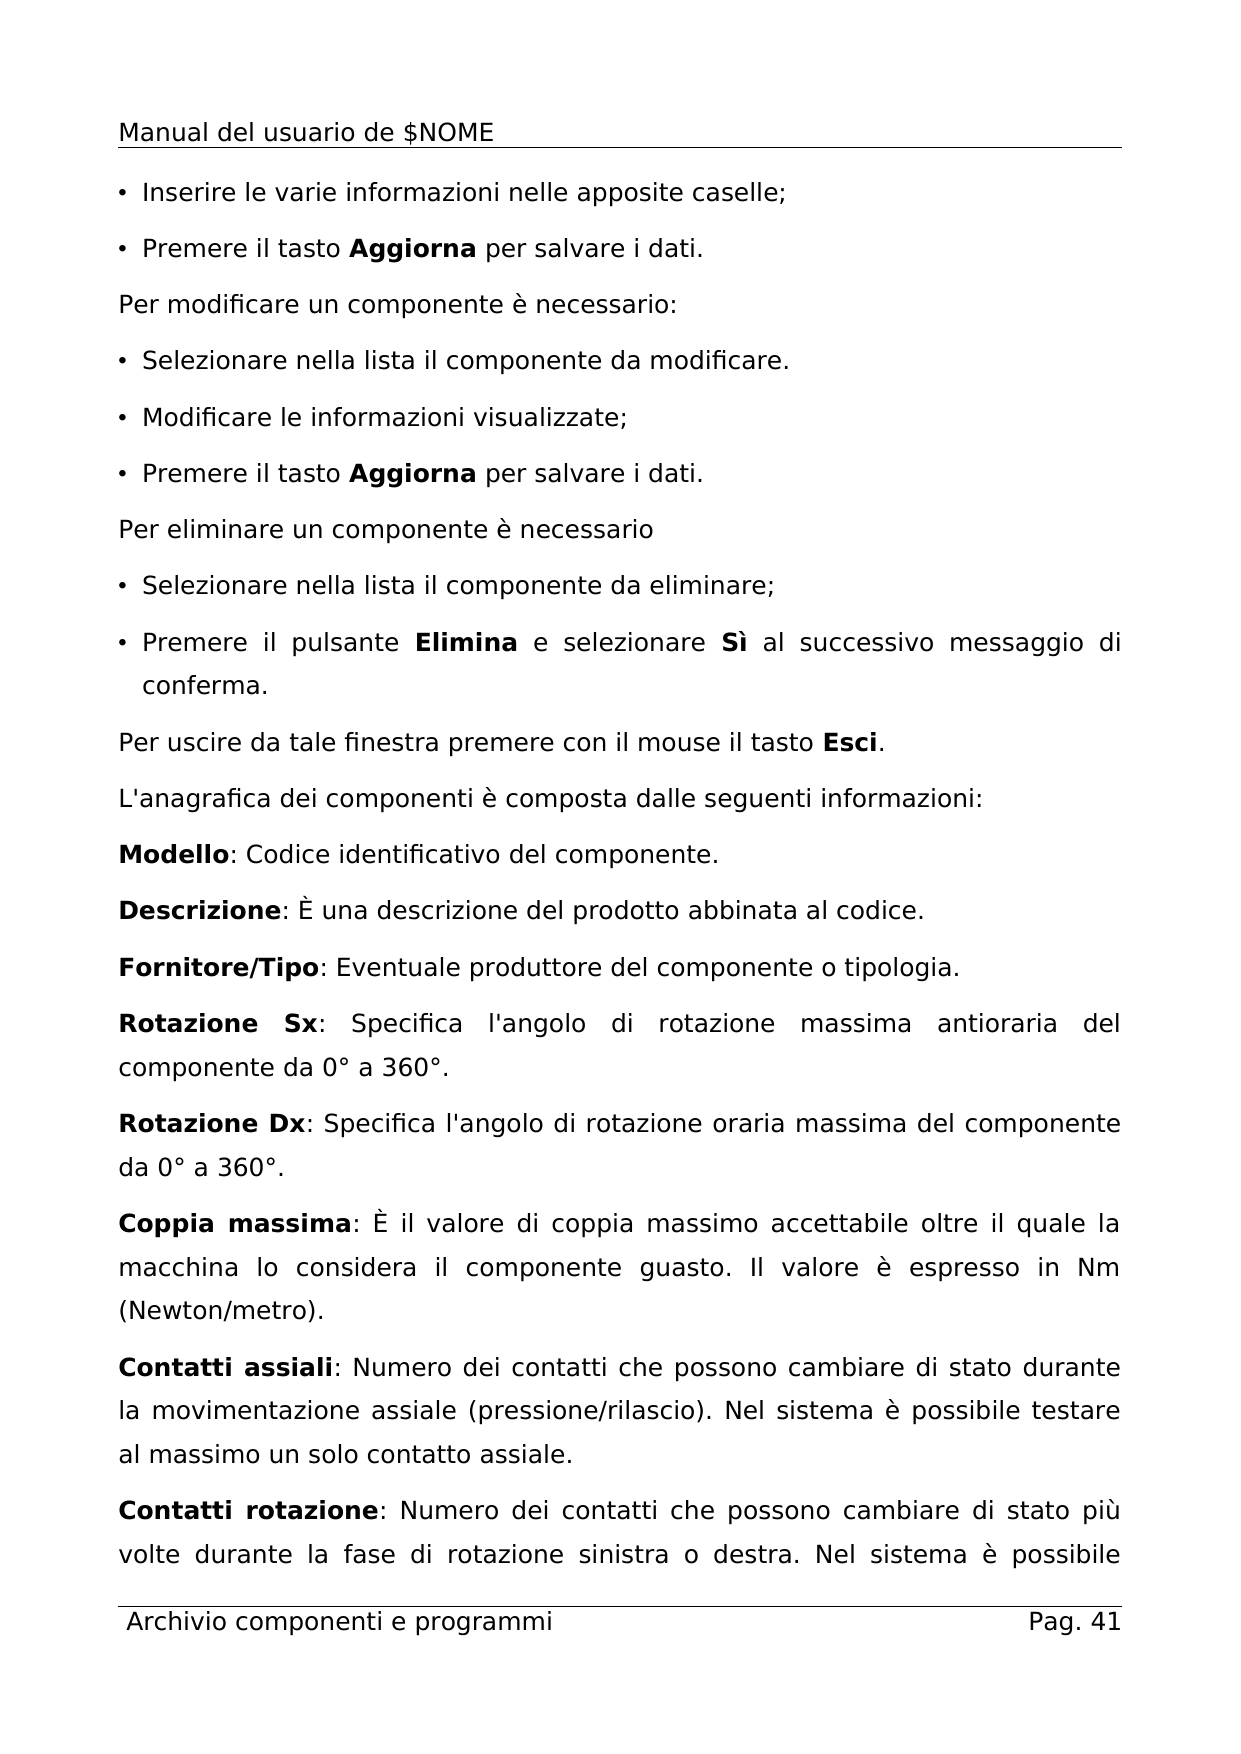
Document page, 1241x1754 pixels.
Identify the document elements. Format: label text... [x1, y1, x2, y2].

list Premere il tasto Aggiorna per salvare i dati. [118, 459, 1122, 488]
text Per modificare un componente è necessario: [118, 290, 1122, 319]
text L'anagrafica dei componenti è composta dalle seguenti informazioni: [118, 784, 1122, 813]
text Rotazione Sx: Specifica l'angolo di rotazione massima antioraria del componente da 0° a 360°. [118, 1009, 1122, 1082]
text Coppia massima: È il valore di coppia massimo accettabile oltre il quale la macchina lo considera il componente guasto. Il valore è espresso in Nm (Newton/metro). [118, 1209, 1122, 1326]
list Selezionare nella lista il componente da eliminare; [118, 572, 1122, 601]
list Selezionare nella lista il componente da modificare. [118, 347, 1122, 376]
text Modello: Codice identificativo del componente. [118, 840, 1122, 869]
list Inserire le varie informazioni nelle apposite caselle; [118, 178, 1122, 207]
text Contatti rotazione: Numero dei contatti che possono cambiare di stato più volte durante la fase di rotazione sinistra o destra. Nel sistema è possibile [118, 1497, 1122, 1569]
text Descrizione: È una descrizione del prodotto abbinata al codice. [118, 897, 1122, 926]
text Per eliminare un componente è necessario [118, 515, 1122, 544]
text Per uscire da tale finestra premere con il mouse il tasto Esci. [118, 728, 1122, 757]
text Contatti assiali: Numero dei contatti che possono cambiare di stato durante la movimentazione assiale (pressione/rilascio). Nel sistema è possibile testare al massimo un solo contatto assiale. [118, 1353, 1122, 1469]
list Premere il tasto Aggiorna per salvare i dati. [118, 234, 1122, 263]
list Modificare le informazioni visualizzate; [118, 403, 1122, 432]
text Rotazione Dx: Specifica l'angolo di rotazione oraria massima del componente da 0° a 360°. [118, 1109, 1122, 1182]
text Fornitore/Tipo: Eventuale produttore del componente o tipologia. [118, 953, 1122, 982]
list Premere il pulsante Elimina e selezionare Sì al successivo messaggio di conferma. [118, 628, 1122, 701]
